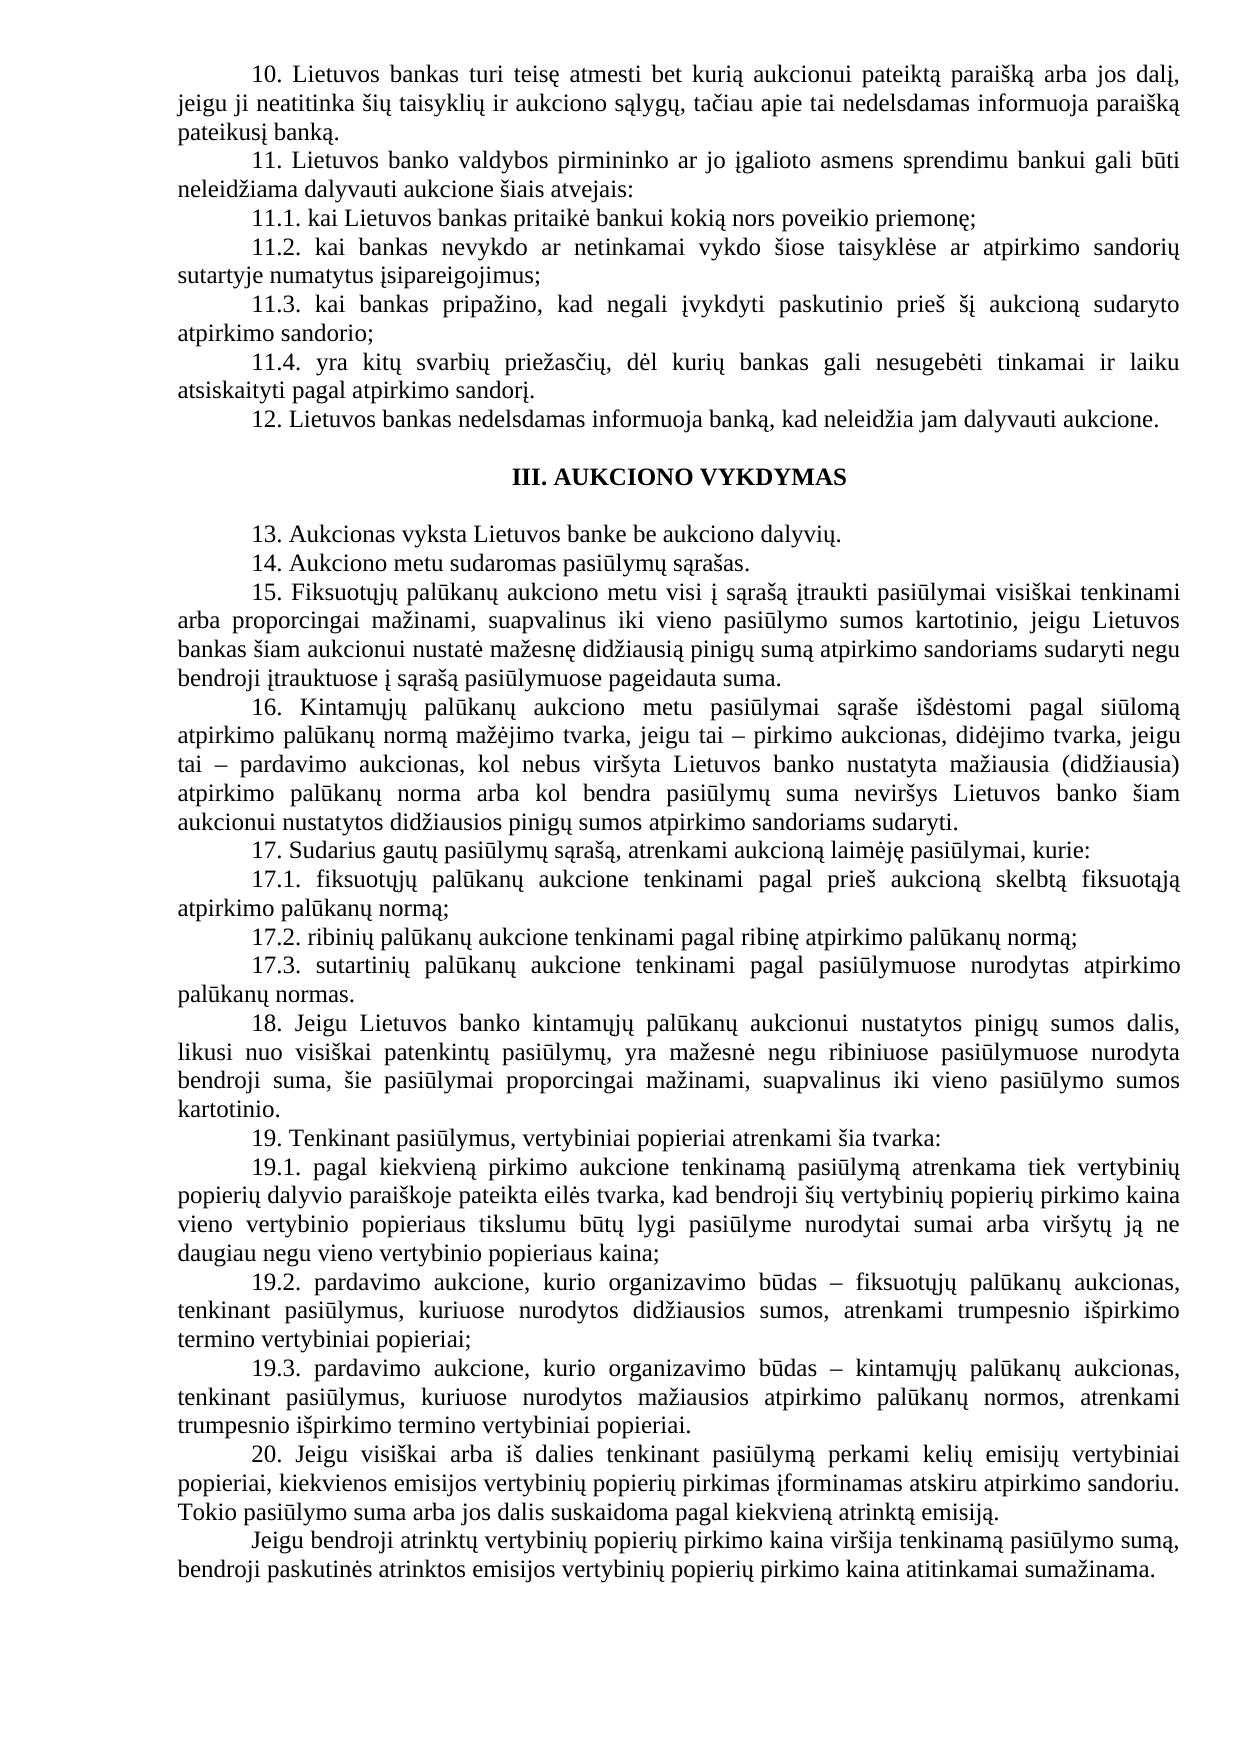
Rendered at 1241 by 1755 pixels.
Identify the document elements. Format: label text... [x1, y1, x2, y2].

text 11.2. kai bankas nevykdo ar netinkamai vykdo šiose taisyklėse ar atpirkimo sandorių sutartyje numatytus įsipareigojimus; [177, 232, 1181, 289]
text 17.1. fiksuotųjų palūkanų aukcione tenkinami pagal prieš aukcioną skelbtą fiksuotąją atpirkimo palūkanų normą; [177, 864, 1181, 922]
text Jeigu bendroji atrinktų vertybinių popierių pirkimo kaina viršija tenkinamą pasiūlymo sumą, bendroji paskutinės atrinktos emisijos vertybinių popierių pirkimo kaina atitinkamai sumažinama. [177, 1525, 1181, 1583]
text 19.2. pardavimo aukcione, kurio organizavimo būdas – fiksuotųjų palūkanų aukcionas, tenkinant pasiūlymus, kuriuose nurodytos didžiausios sumos, atrenkami trumpesnio išpirkimo termino vertybiniai popieriai; [177, 1267, 1181, 1353]
text 11.3. kai bankas pripažino, kad negali įvykdyti paskutinio prieš šį aukcioną sudaryto atpirkimo sandorio; [177, 289, 1181, 347]
text 19.3. pardavimo aukcione, kurio organizavimo būdas – kintamųjų palūkanų aukcionas, tenkinant pasiūlymus, kuriuose nurodytos mažiausios atpirkimo palūkanų normos, atrenkami trumpesnio išpirkimo termino vertybiniai popieriai. [177, 1353, 1181, 1439]
text 17. Sudarius gautų pasiūlymų sąrašą, atrenkami aukcioną laimėję pasiūlymai, kurie: [177, 835, 1181, 864]
text 17.2. ribinių palūkanų aukcione tenkinami pagal ribinę atpirkimo palūkanų normą; [177, 922, 1181, 950]
text 11.1. kai Lietuvos bankas pritaikė bankui kokią nors poveikio priemonę; [177, 203, 1181, 232]
text 14. Aukciono metu sudaromas pasiūlymų sąrašas. [177, 548, 1181, 577]
text 19. Tenkinant pasiūlymus, vertybiniai popieriai atrenkami šia tvarka: [177, 1123, 1181, 1152]
text III. AUKCIONO VYKDYMAS [177, 462, 1181, 490]
text 19.1. pagal kiekvieną pirkimo aukcione tenkinamą pasiūlymą atrenkama tiek vertybinių popierių dalyvio paraiškoje pateikta eilės tvarka, kad bendroji šių vertybinių popierių pirkimo kaina vieno vertybinio popieriaus tikslumu būtų lygi pasiūlyme nurodytai sumai arba viršytų ją ne daugiau negu vieno vertybinio popieriaus kaina; [177, 1152, 1181, 1267]
text 17.3. sutartinių palūkanų aukcione tenkinami pagal pasiūlymuose nurodytas atpirkimo palūkanų normas. [177, 950, 1181, 1008]
text 16. Kintamųjų palūkanų aukciono metu pasiūlymai sąraše išdėstomi pagal siūlomą atpirkimo palūkanų normą mažėjimo tvarka, jeigu tai – pirkimo aukcionas, didėjimo tvarka, jeigu tai – pardavimo aukcionas, kol nebus viršyta Lietuvos banko nustatyta mažiausia (didžiausia) atpirkimo palūkanų norma arba kol bendra pasiūlymų suma neviršys Lietuvos banko šiam aukcionui nustatytos didžiausios pinigų sumos atpirkimo sandoriams sudaryti. [177, 692, 1181, 835]
text 12. Lietuvos bankas nedelsdamas informuoja banką, kad neleidžia jam dalyvauti aukcione. [177, 404, 1181, 433]
text 11. Lietuvos banko valdybos pirmininko ar jo įgalioto asmens sprendimu bankui gali būti neleidžiama dalyvauti aukcione šiais atvejais: [177, 145, 1181, 203]
text 18. Jeigu Lietuvos banko kintamųjų palūkanų aukcionui nustatytos pinigų sumos dalis, likusi nuo visiškai patenkintų pasiūlymų, yra mažesnė negu ribiniuose pasiūlymuose nurodyta bendroji suma, šie pasiūlymai proporcingai mažinami, suapvalinus iki vieno pasiūlymo sumos kartotinio. [177, 1008, 1181, 1123]
text 20. Jeigu visiškai arba iš dalies tenkinant pasiūlymą perkami kelių emisijų vertybiniai popieriai, kiekvienos emisijos vertybinių popierių pirkimas įforminamas atskiru atpirkimo sandoriu. Tokio pasiūlymo suma arba jos dalis suskaidoma pagal kiekvieną atrinktą emisiją. [177, 1439, 1181, 1525]
text 15. Fiksuotųjų palūkanų aukciono metu visi į sąrašą įtraukti pasiūlymai visiškai tenkinami arba proporcingai mažinami, suapvalinus iki vieno pasiūlymo sumos kartotinio, jeigu Lietuvos bankas šiam aukcionui nustatė mažesnę didžiausią pinigų sumą atpirkimo sandoriams sudaryti negu bendroji įtrauktuose į sąrašą pasiūlymuose pageidauta suma. [177, 577, 1181, 692]
text 13. Aukcionas vyksta Lietuvos banke be aukciono dalyvių. [177, 519, 1181, 548]
text 10. Lietuvos bankas turi teisę atmesti bet kurią aukcionui pateiktą paraišką arba jos dalį, jeigu ji neatitinka šių taisyklių ir aukciono sąlygų, tačiau apie tai nedelsdamas informuoja paraišką pateikusį banką. [177, 59, 1181, 145]
text 11.4. yra kitų svarbių priežasčių, dėl kurių bankas gali nesugebėti tinkamai ir laiku atsiskaityti pagal atpirkimo sandorį. [177, 347, 1181, 404]
